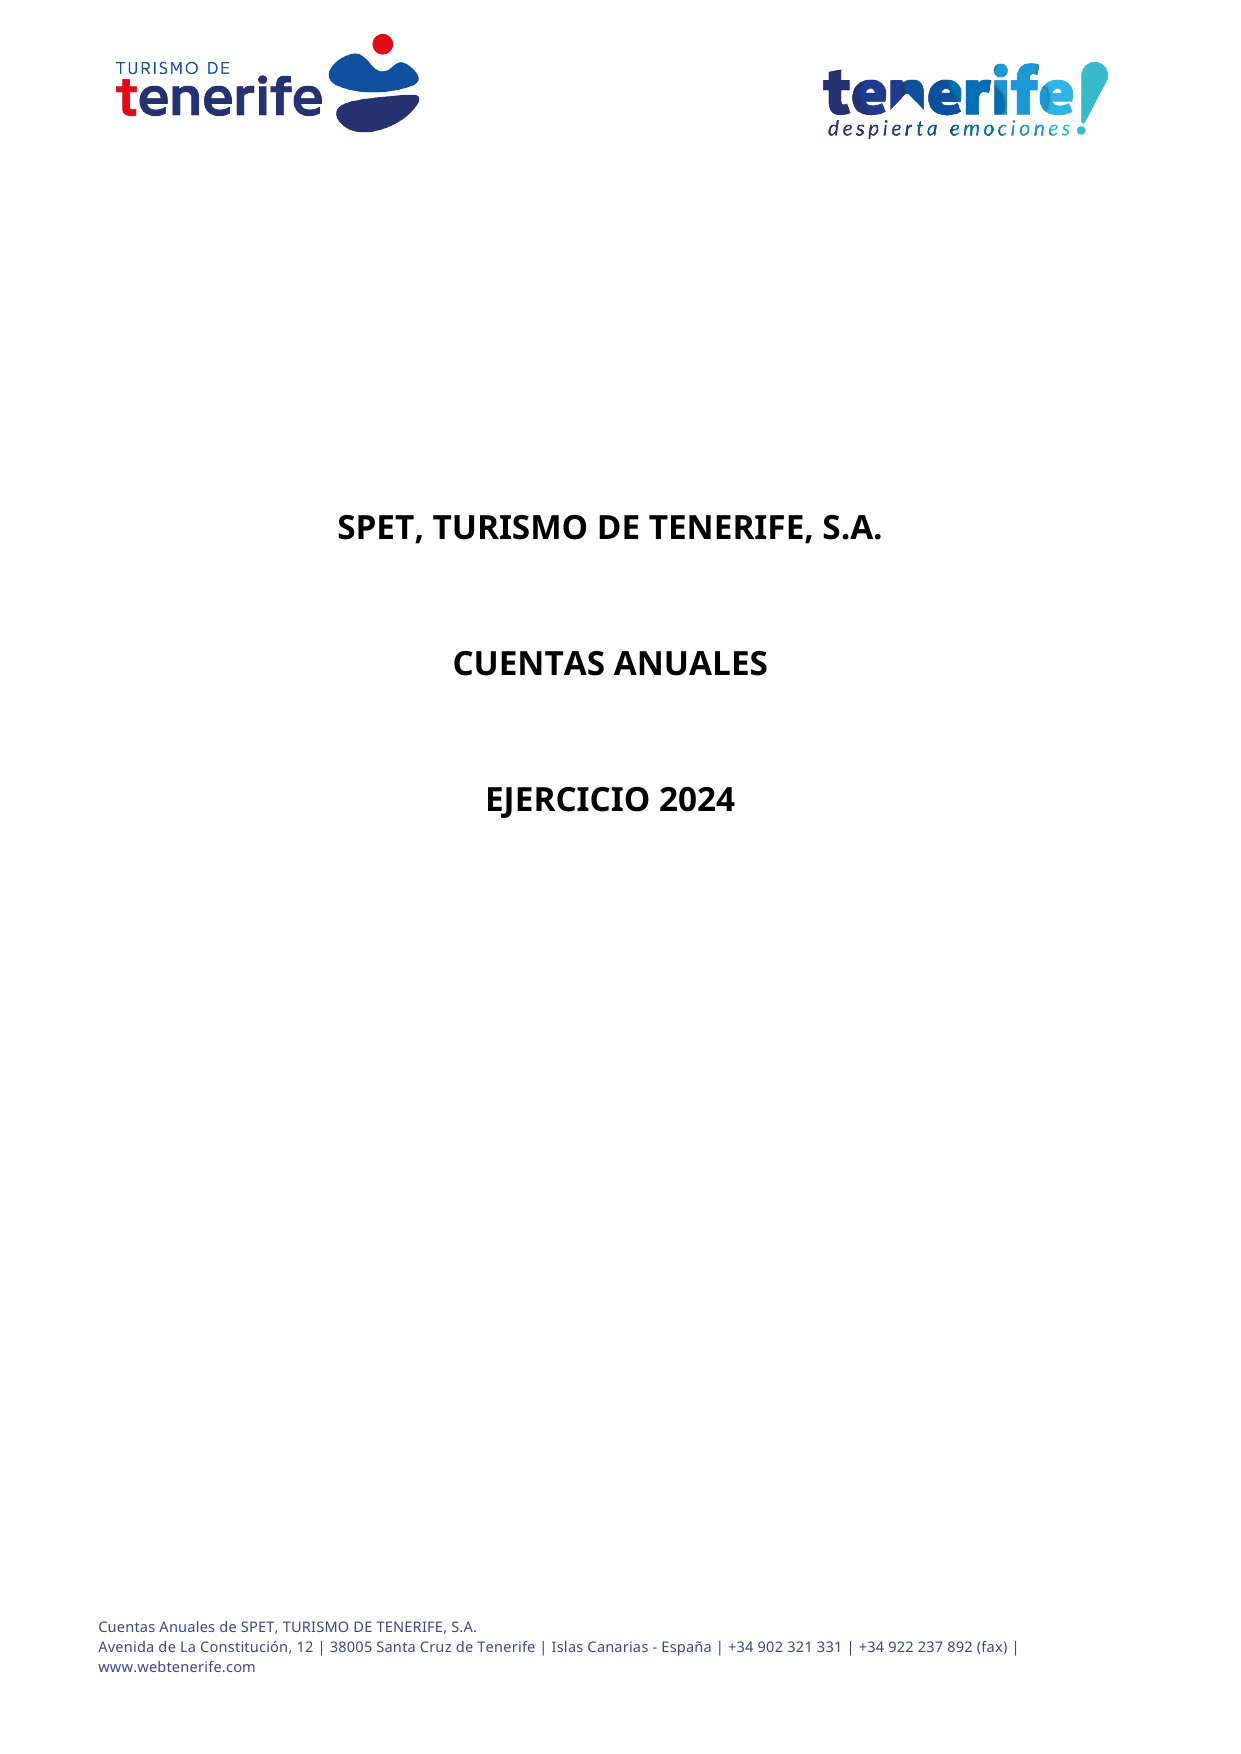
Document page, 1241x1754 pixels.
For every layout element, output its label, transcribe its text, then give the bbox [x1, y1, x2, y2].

subtitle EJERCICIO 2024 [98, 776, 1122, 822]
subtitle CUENTAS ANUALES [98, 640, 1122, 685]
subtitle SPET, TURISMO DE TENERIFE, S.A. [98, 504, 1122, 549]
